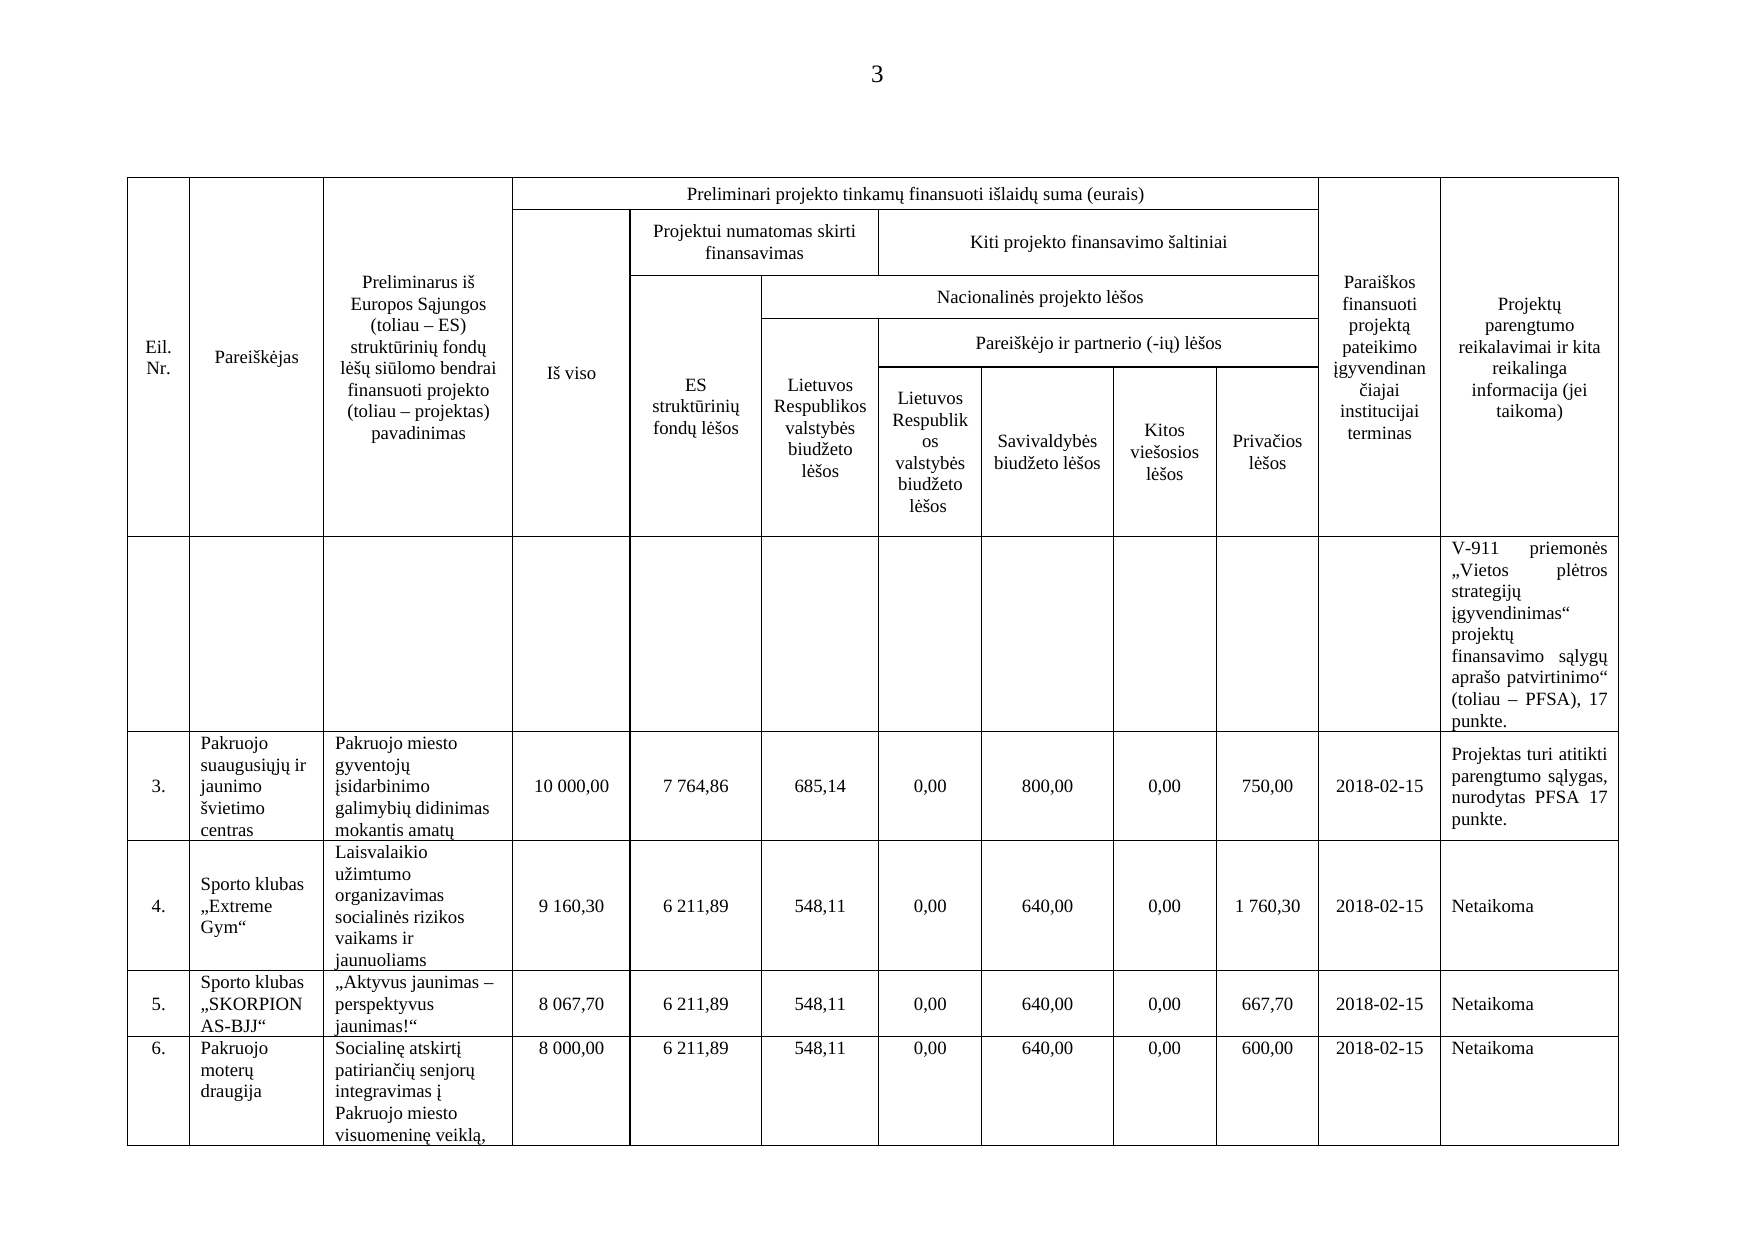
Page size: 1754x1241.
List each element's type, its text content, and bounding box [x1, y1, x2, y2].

table_cell Iš viso [513, 210, 629, 536]
table_header Preliminari projekto tinkamų finansuoti išlaidų suma (eurais) [513, 178, 1318, 208]
table_cell [1319, 537, 1440, 731]
table_cell [1619, 840, 1624, 970]
table_cell Pakruojo miesto gyventojų įsidarbinimo galimybių didinimas mokantis amatų [324, 732, 512, 840]
table_cell 667,70 [1217, 971, 1318, 1036]
table_cell Nacionalinės projekto lėšos [762, 276, 1318, 318]
table_cell Sporto klubas „SKORPIONAS-BJJ“ [190, 971, 323, 1036]
table_cell [128, 537, 189, 731]
table_cell Sporto klubas „Extreme Gym“ [190, 841, 323, 970]
table_cell [1619, 731, 1624, 840]
table_cell Projektui numatomas skirti finansavimas [631, 210, 878, 274]
table_cell 6 211,89 [631, 1037, 761, 1145]
table_cell 2018-02-15 [1319, 1037, 1440, 1145]
table_cell 5. [128, 971, 189, 1036]
table_cell [631, 537, 761, 731]
table_cell 685,14 [762, 732, 878, 840]
table_cell Privačios lėšos [1217, 368, 1318, 536]
table_cell Pakruojo suaugusiųjų ir jaunimo švietimo centras [190, 732, 323, 840]
table_cell 0,00 [1114, 841, 1216, 970]
table_cell 7 764,86 [631, 732, 761, 840]
table_cell 2018-02-15 [1319, 841, 1440, 970]
table_cell Lietuvos Respublikos valstybės biudžeto lėšos [762, 319, 878, 536]
table_cell Pakruojo moterų draugija [190, 1037, 323, 1145]
table_cell 2018-02-15 [1319, 971, 1440, 1036]
table_cell 640,00 [982, 1037, 1113, 1145]
table_header [1619, 177, 1624, 208]
table_cell 10 000,00 [513, 732, 629, 840]
table_cell Pareiškėjo ir partnerio (-ių) lėšos [879, 319, 1318, 366]
table_cell Lietuvos Respublikos valstybės biudžeto lėšos [879, 368, 981, 536]
table_cell 2018-02-15 [1319, 732, 1440, 840]
table_cell 600,00 [1217, 1037, 1318, 1145]
table_cell [982, 537, 1113, 731]
table_cell [879, 537, 981, 731]
table_cell [1619, 536, 1624, 731]
table_cell Savivaldybės biudžeto lėšos [982, 368, 1113, 536]
table_cell Kiti projekto finansavimo šaltiniai [879, 210, 1318, 274]
table_cell 9 160,30 [513, 841, 629, 970]
table_cell [1619, 209, 1624, 274]
table_cell V-911 priemonės „Vietos plėtros strategijų įgyvendinimas“ projektų finansavimo sąlygų aprašo patvirtinimo“ (toliau – PFSA), 17 punkte. [1441, 537, 1618, 731]
table_cell Netaikoma [1441, 841, 1618, 970]
table_cell 0,00 [879, 732, 981, 840]
table_cell Laisvalaikio užimtumo organizavimas socialinės rizikos vaikams ir jaunuoliams [324, 841, 512, 970]
table_cell Socialinę atskirtį patiriančių senjorų integravimas į Pakruojo miesto visuomeninę veiklą, [324, 1037, 512, 1145]
table_header Paraiškos finansuoti projektą pateikimo įgyvendinančiajai institucijai terminas [1319, 178, 1440, 536]
table_cell 640,00 [982, 971, 1113, 1036]
table_cell [324, 537, 512, 731]
table_header Preliminarus iš Europos Sąjungos (toliau – ES) struktūrinių fondų lėšų siūlomo bendrai finansuoti projekto (toliau – projektas) pavadinimas [324, 178, 512, 536]
table_header Projektų parengtumo reikalavimai ir kita reikalinga informacija (jei taikoma) [1441, 178, 1618, 536]
table_cell 0,00 [879, 841, 981, 970]
table_cell [190, 537, 323, 731]
table_cell 0,00 [1114, 1037, 1216, 1145]
table_header Pareiškėjas [190, 178, 323, 536]
table_cell [1114, 537, 1216, 731]
table_cell 6 211,89 [631, 971, 761, 1036]
table_cell 0,00 [1114, 732, 1216, 840]
table_cell [1619, 1036, 1624, 1145]
table_cell ES struktūrinių fondų lėšos [631, 276, 761, 536]
table_cell [1619, 366, 1624, 536]
table_cell 548,11 [762, 841, 878, 970]
table_cell [1619, 275, 1624, 318]
table_cell [1217, 537, 1318, 731]
table_cell [513, 537, 629, 731]
table_cell 800,00 [982, 732, 1113, 840]
table_cell 750,00 [1217, 732, 1318, 840]
table_cell [1619, 970, 1624, 1036]
table_cell 8 067,70 [513, 971, 629, 1036]
table_cell Projektas turi atitikti parengtumo sąlygas, nurodytas PFSA 17 punkte. [1441, 732, 1618, 840]
table_cell 0,00 [879, 1037, 981, 1145]
table_cell 8 000,00 [513, 1037, 629, 1145]
table_cell 0,00 [879, 971, 981, 1036]
table_cell 3. [128, 732, 189, 840]
table_cell Kitos viešosios lėšos [1114, 368, 1216, 536]
table_cell Netaikoma [1441, 971, 1618, 1036]
table_cell 640,00 [982, 841, 1113, 970]
table_header Eil. Nr. [128, 178, 189, 536]
table_cell „Aktyvus jaunimas – perspektyvus jaunimas!“ [324, 971, 512, 1036]
table_cell [762, 537, 878, 731]
table_cell 4. [128, 841, 189, 970]
table_cell 1 760,30 [1217, 841, 1318, 970]
table_cell 6. [128, 1037, 189, 1145]
table_cell Netaikoma [1441, 1037, 1618, 1145]
table_cell 6 211,89 [631, 841, 761, 970]
table_cell 0,00 [1114, 971, 1216, 1036]
table_cell [1619, 318, 1624, 366]
table_cell 548,11 [762, 1037, 878, 1145]
table_cell 548,11 [762, 971, 878, 1036]
